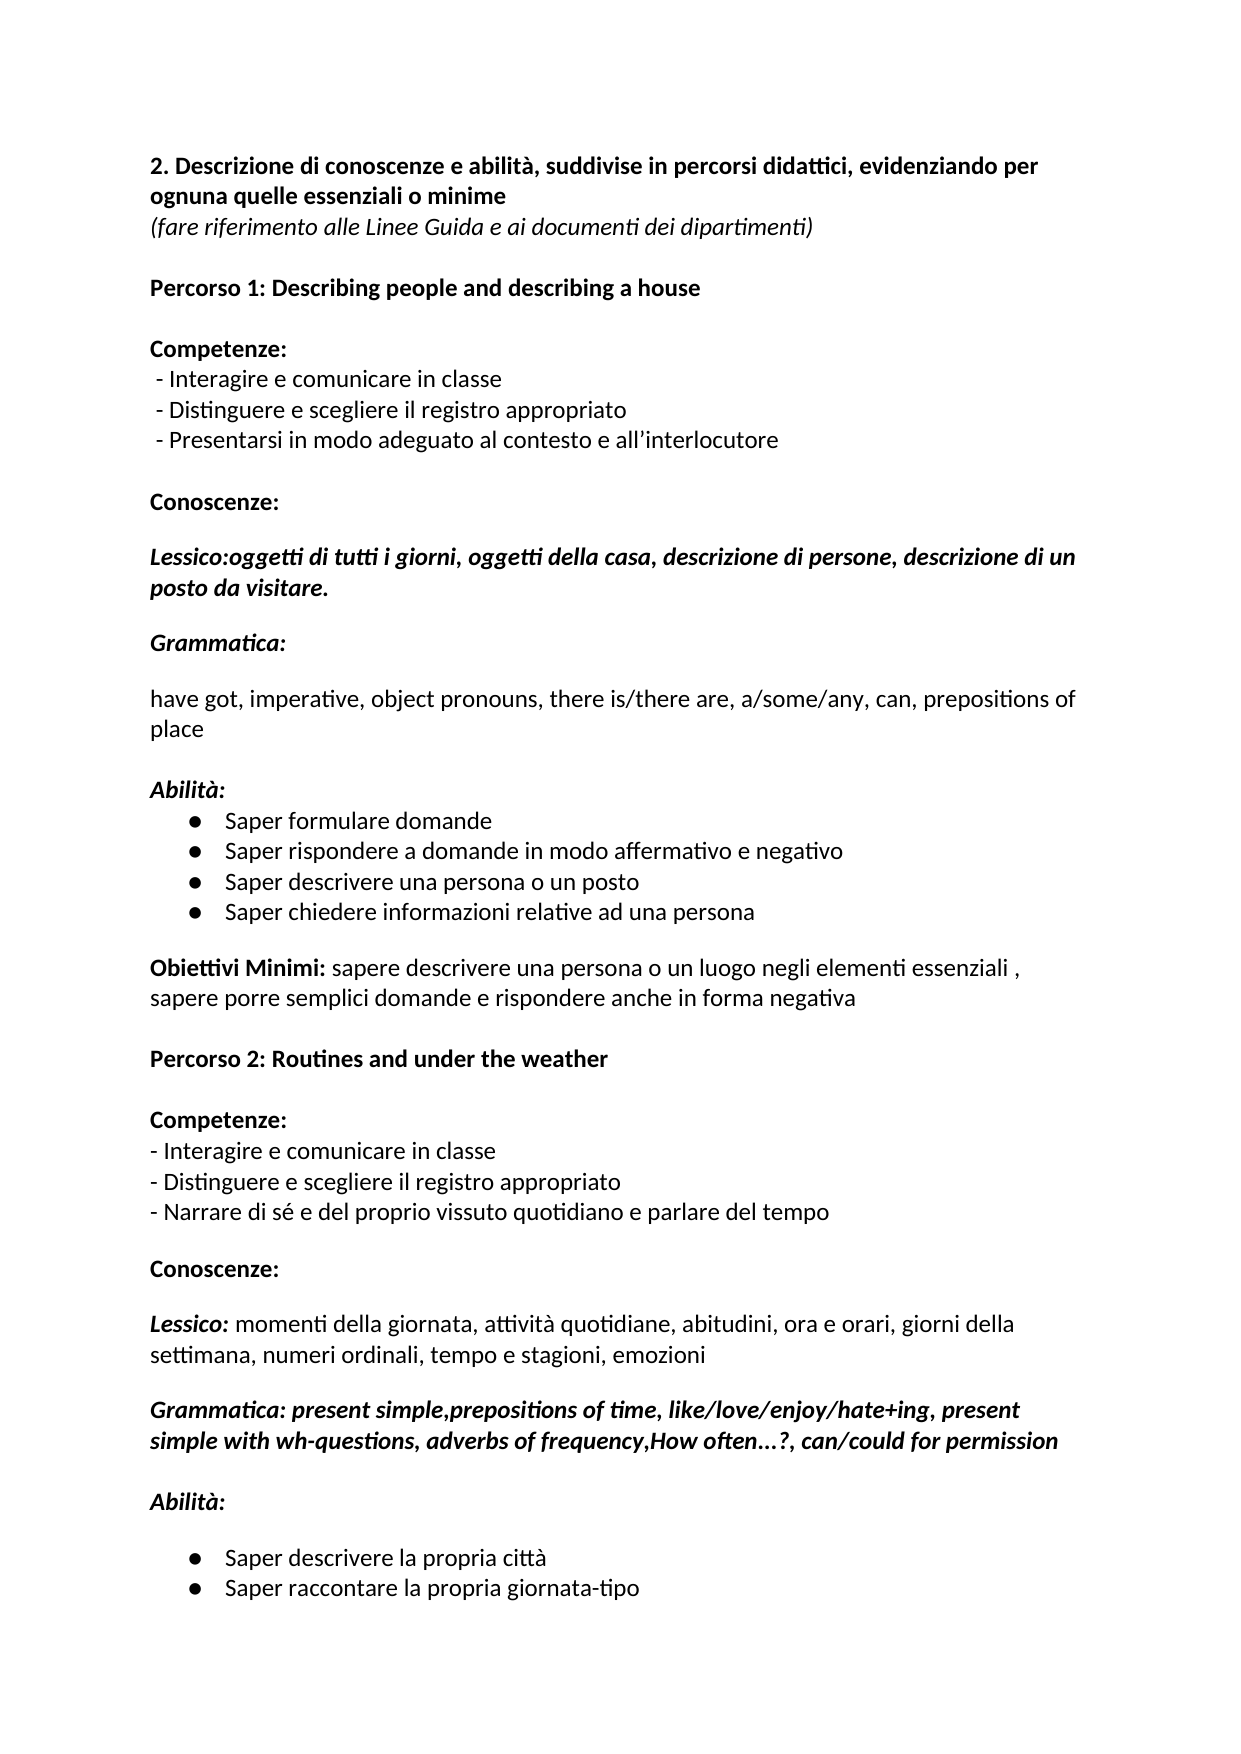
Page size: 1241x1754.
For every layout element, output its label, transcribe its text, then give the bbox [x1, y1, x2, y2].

text - Narrare di sé e del proprio vissuto quotidiano e parlare del tempo [150, 1196, 1090, 1253]
list Saper formulare domande [187, 805, 1090, 835]
text Obiettivi Minimi: sapere descrivere una persona o un luogo negli elementi essenziali , sapere porre semplici domande e rispondere anche in forma negativa [150, 952, 1090, 1013]
list Saper chiedere informazioni relative ad una persona [187, 896, 1090, 927]
text Percorso 1: Describing people and describing a house [150, 272, 1090, 303]
list Saper raccontare la propria giornata-tipo [187, 1572, 1090, 1603]
text Percorso 2: Routines and under the weather [150, 1043, 1090, 1074]
text Grammatica: [150, 627, 1090, 658]
text have got, imperative, object pronouns, there is/there are, a/some/any, can, prepositions of place [150, 683, 1090, 744]
text Conoscenze: [150, 1253, 1090, 1283]
text (fare riferimento alle Linee Guida e ai documenti dei dipartimenti) [150, 211, 1090, 242]
text Conoscenze: [150, 486, 1090, 516]
text Competenze: - Interagire e comunicare in classe - Distinguere e scegliere il registro appropriato - Presentarsi in modo adeguato al contesto e all’interlocutore [150, 333, 1090, 455]
text Lessico:oggetti di tutti i giorni, oggetti della casa, descrizione di persone, descrizione di un posto da visitare. [150, 541, 1090, 602]
text Lessico: momenti della giornata, attività quotidiane, abitudini, ora e orari, giorni della settimana, numeri ordinali, tempo e stagioni, emozioni [150, 1308, 1090, 1369]
list Saper descrivere la propria città [187, 1542, 1090, 1572]
list Saper rispondere a domande in modo affermativo e negativo [187, 835, 1090, 866]
text Grammatica: present simple,prepositions of time, like/love/enjoy/hate+ing, present simple with wh-questions, adverbs of frequency,How often...?, can/could for permission [150, 1394, 1090, 1456]
text Abilità: [150, 774, 1090, 805]
list Saper descrivere una persona o un posto [187, 866, 1090, 896]
text Abilità: [150, 1486, 1090, 1517]
text Competenze: - Interagire e comunicare in classe - Distinguere e scegliere il registro appropriato [150, 1104, 1090, 1196]
text 2. Descrizione di conoscenze e abilità, suddivise in percorsi didattici, evidenziando per ognuna quelle essenziali o minime [150, 150, 1090, 211]
